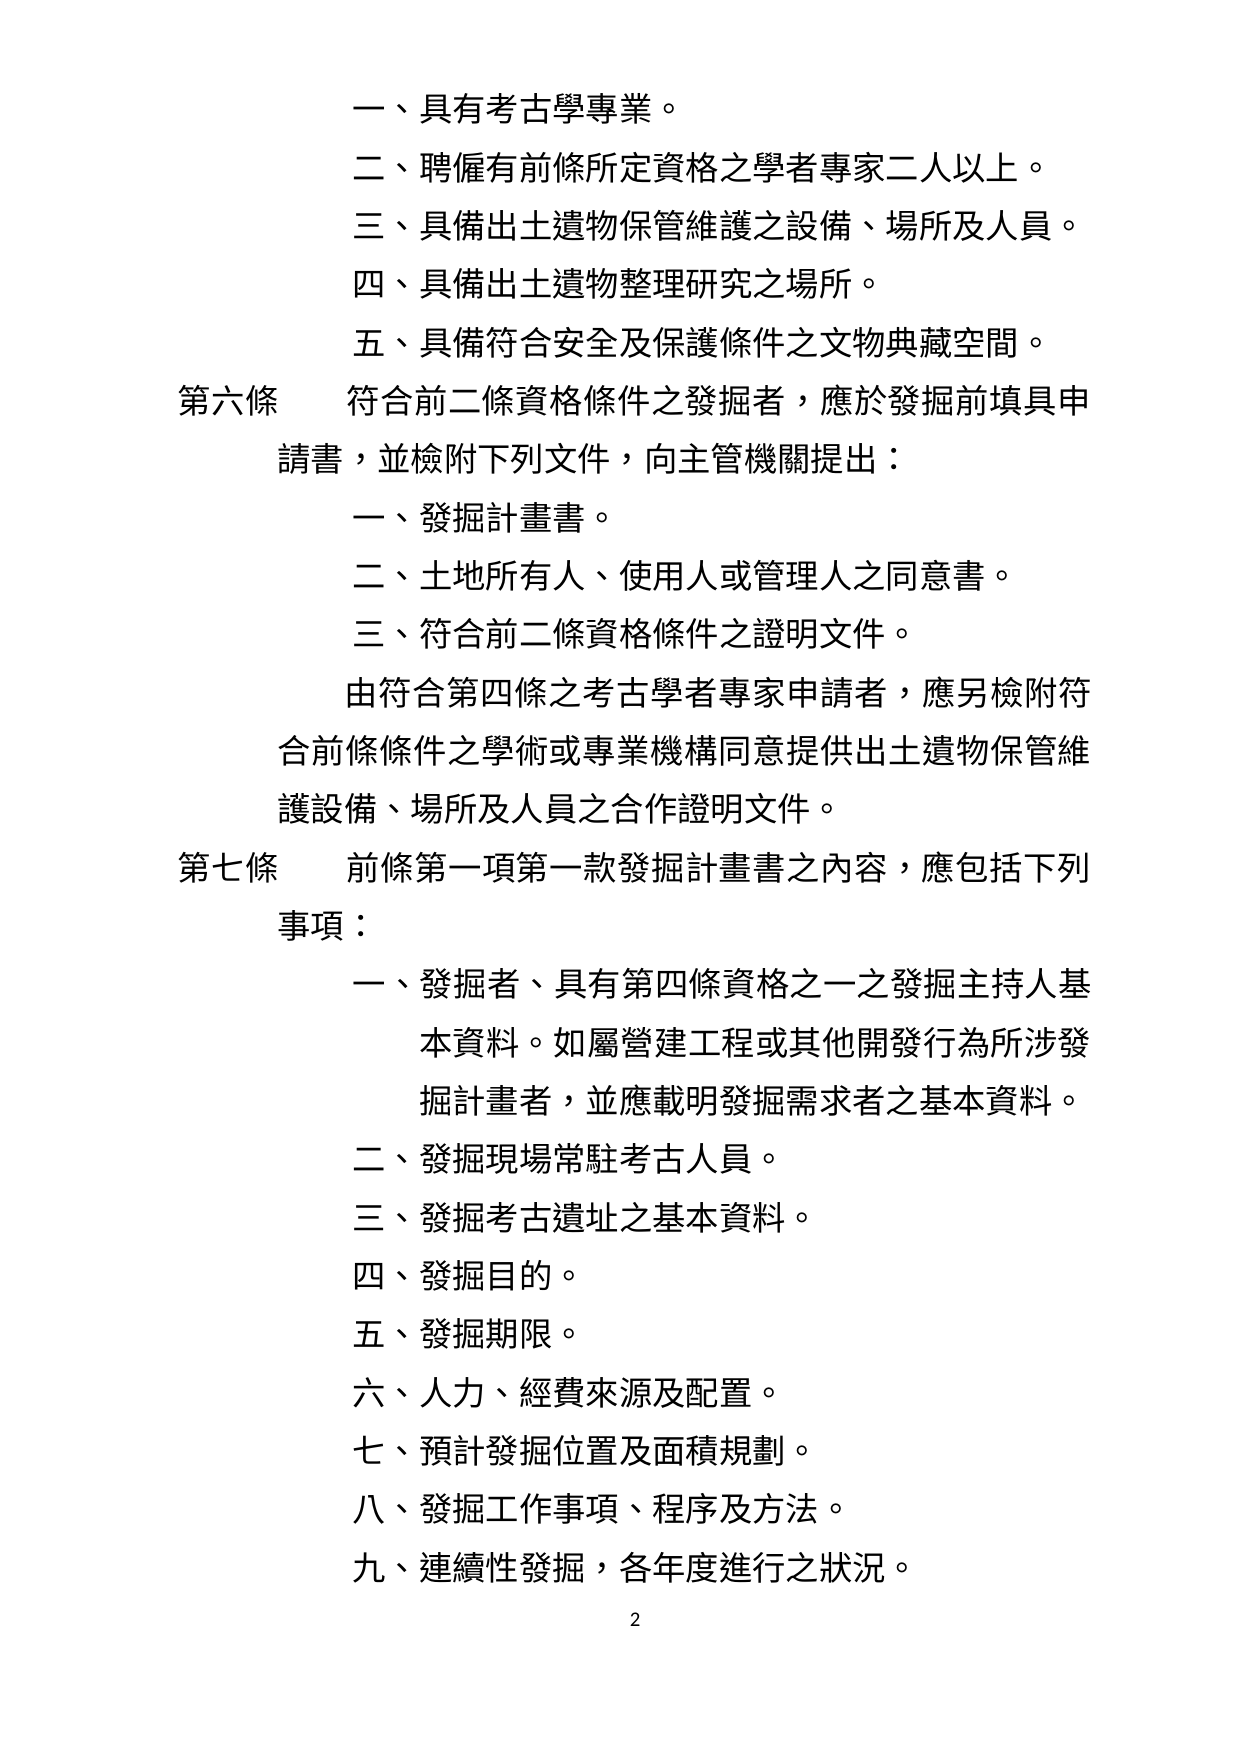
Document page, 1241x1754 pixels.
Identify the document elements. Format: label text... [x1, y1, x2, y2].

text 八、發掘工作事項、程序及方法。 [352, 1475, 1092, 1533]
text 九、連續性發掘，各年度進行之狀況。 [352, 1533, 1092, 1592]
text 五、具備符合安全及保護條件之文物典藏空間。 [352, 308, 1092, 367]
text 四、具備出土遺物整理研究之場所。 [352, 250, 1092, 308]
text 二、土地所有人、使用人或管理人之同意書。 [352, 542, 1092, 600]
text 六、人力、經費來源及配置。 [352, 1358, 1092, 1417]
text 三、發掘考古遺址之基本資料。 [352, 1183, 1092, 1242]
text 第七條 前條第一項第一款發掘計畫書之內容，應包括下列事項： [177, 833, 1092, 950]
text 七、預計發掘位置及面積規劃。 [352, 1417, 1092, 1475]
text 一、具有考古學專業。 [352, 75, 1092, 133]
text 二、發掘現場常駐考古人員。 [352, 1125, 1092, 1183]
text 第六條 符合前二條資格條件之發掘者，應於發掘前填具申請書，並檢附下列文件，向主管機關提出： [177, 367, 1092, 483]
text 一、發掘計畫書。 [352, 483, 1092, 542]
text 由符合第四條之考古學者專家申請者，應另檢附符合前條條件之學術或專業機構同意提供出土遺物保管維護設備、場所及人員之合作證明文件。 [277, 658, 1092, 833]
text 三、具備出土遺物保管維護之設備、場所及人員。 [352, 192, 1092, 250]
text 四、發掘目的。 [352, 1242, 1092, 1300]
text 三、符合前二條資格條件之證明文件。 [352, 600, 1092, 658]
text 五、發掘期限。 [352, 1300, 1092, 1358]
text 二、聘僱有前條所定資格之學者專家二人以上。 [352, 133, 1092, 192]
text 一、發掘者、具有第四條資格之一之發掘主持人基本資料。如屬營建工程或其他開發行為所涉發掘計畫者，並應載明發掘需求者之基本資料。 [352, 950, 1092, 1125]
